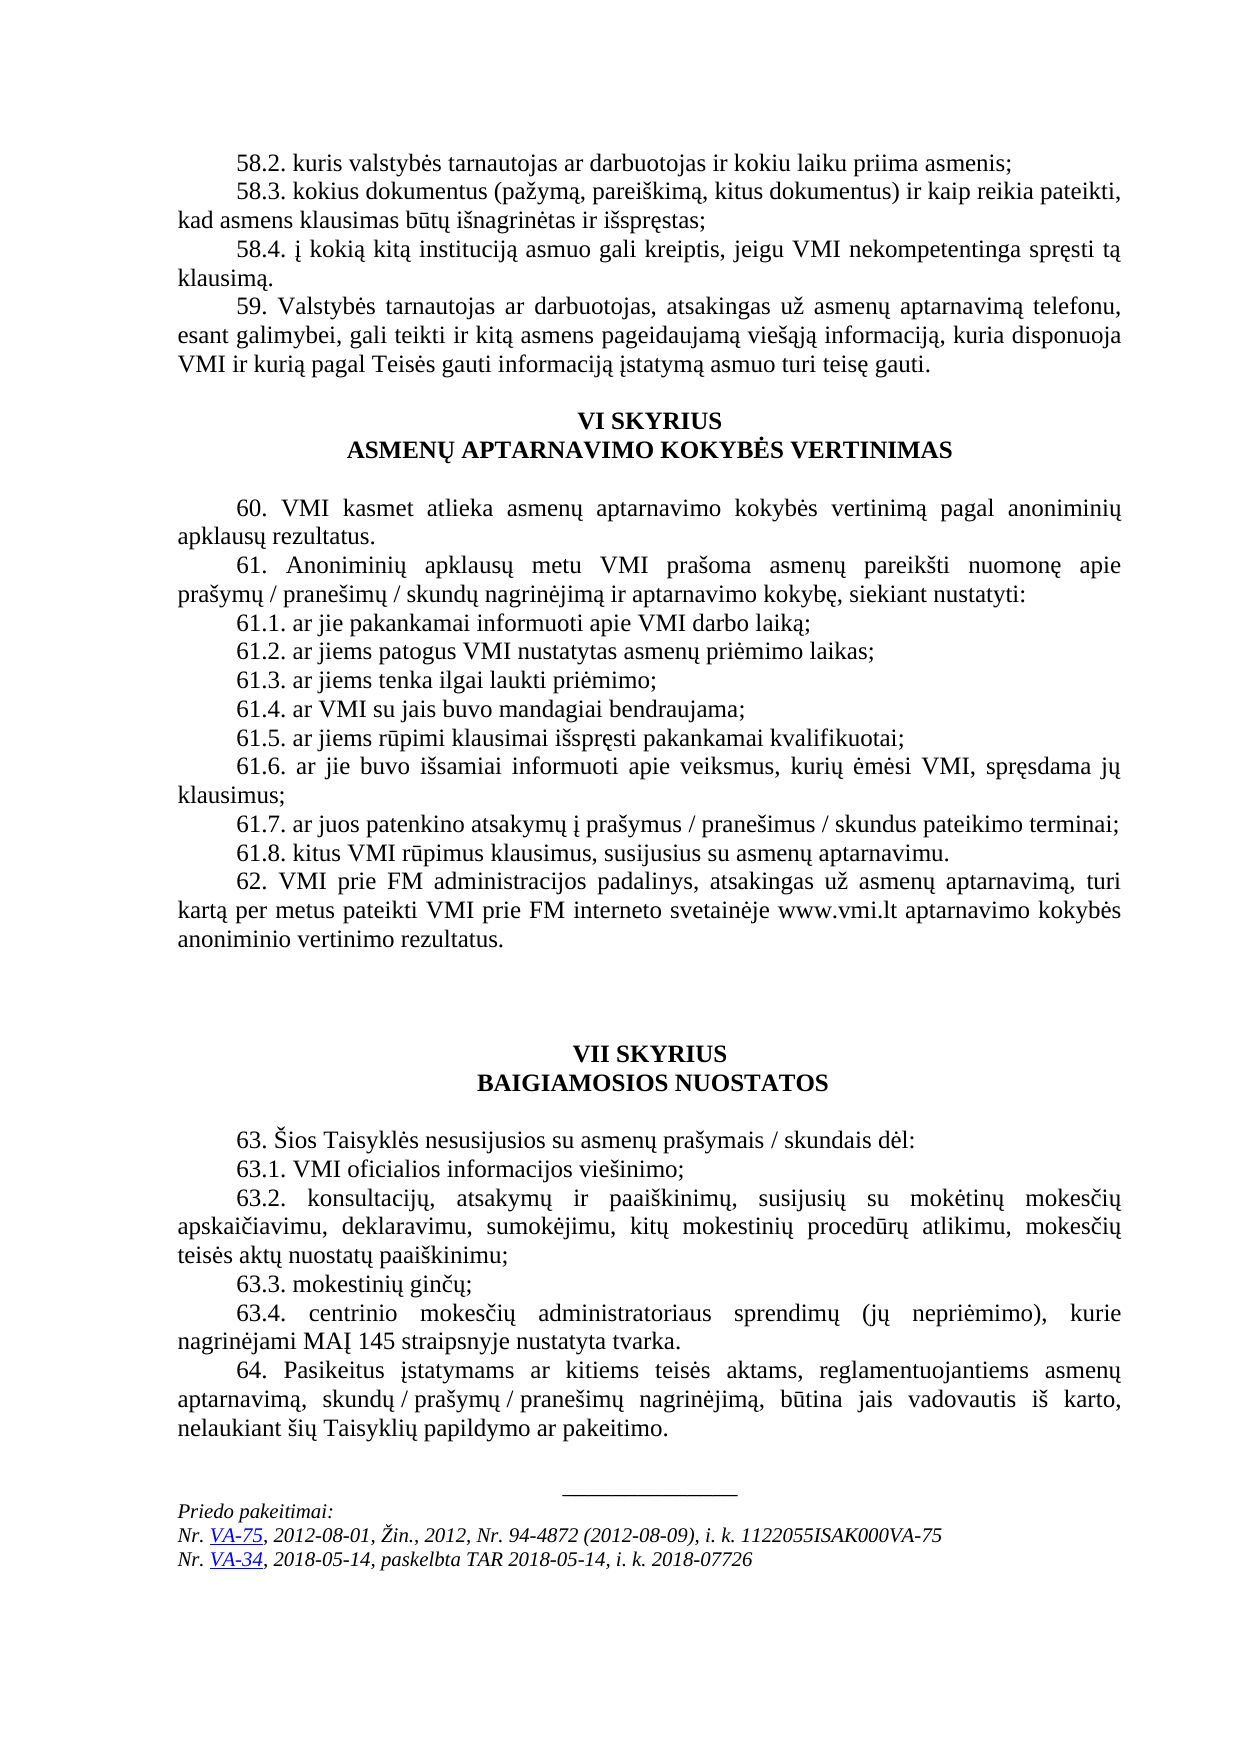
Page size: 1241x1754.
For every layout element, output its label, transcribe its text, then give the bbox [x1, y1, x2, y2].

text 61.5. ar jiems rūpimi klausimai išspręsti pakankamai kvalifikuotai; [177, 723, 1122, 751]
text 58.2. kuris valstybės tarnautojas ar darbuotojas ir kokiu laiku priima asmenis; [177, 148, 1122, 176]
text 61.3. ar jiems tenka ilgai laukti priėmimo; [177, 665, 1122, 694]
text 61.2. ar jiems patogus VMI nustatytas asmenų priėmimo laikas; [177, 636, 1122, 665]
text ASMENŲ APTARNAVIMO KOKYBĖS VERTINIMAS [177, 435, 1122, 464]
text 63. Šios Taisyklės nesusijusios su asmenų prašymais / skundais dėl: [177, 1125, 1122, 1154]
text 63.1. VMI oficialios informacijos viešinimo; [177, 1154, 1122, 1183]
text 61.6. ar jie buvo išsamiai informuoti apie veiksmus, kurių ėmėsi VMI, spręsdama jų klausimus; [177, 751, 1122, 809]
text 61.1. ar jie pakankamai informuoti apie VMI darbo laiką; [177, 608, 1122, 636]
text ______________ [177, 1470, 1122, 1499]
text 64. Pasikeitus įstatymams ar kitiems teisės aktams, reglamentuojantiems asmenų aptarnavimą, skundų / prašymų / pranešimų nagrinėjimą, būtina jais vadovautis iš karto, nelaukiant šių Taisyklių papildymo ar pakeitimo. [177, 1355, 1122, 1441]
text 60. VMI kasmet atlieka asmenų aptarnavimo kokybės vertinimą pagal anoniminių apklausų rezultatus. [177, 493, 1122, 550]
text VII SKYRIUS [177, 1039, 1122, 1068]
text 62. VMI prie FM administracijos padalinys, atsakingas už asmenų aptarnavimą, turi kartą per metus pateikti VMI prie FM interneto svetainėje www.vmi.lt aptarnavimo kokybės anoniminio vertinimo rezultatus. [177, 866, 1122, 953]
text BAIGIAMOSIOS NUOSTATOS [177, 1068, 1122, 1096]
text 61.4. ar VMI su jais buvo mandagiai bendraujama; [177, 694, 1122, 723]
text Nr. VA-34, 2018-05-14, paskelbta TAR 2018-05-14, i. k. 2018-07726 [177, 1547, 1122, 1571]
text Nr. VA-75, 2012-08-01, Žin., 2012, Nr. 94-4872 (2012-08-09), i. k. 1122055ISAK000VA-75 [177, 1523, 1122, 1547]
text 61. Anoniminių apklausų metu VMI prašoma asmenų pareikšti nuomonę apie prašymų / pranešimų / skundų nagrinėjimą ir aptarnavimo kokybę, siekiant nustatyti: [177, 550, 1122, 608]
text 61.8. kitus VMI rūpimus klausimus, susijusius su asmenų aptarnavimu. [177, 838, 1122, 866]
text 61.7. ar juos patenkino atsakymų į prašymus / pranešimus / skundus pateikimo terminai; [177, 809, 1122, 838]
text 63.2. konsultacijų, atsakymų ir paaiškinimų, susijusių su mokėtinų mokesčių apskaičiavimu, deklaravimu, sumokėjimu, kitų mokestinių procedūrų atlikimu, mokesčių teisės aktų nuostatų paaiškinimu; [177, 1183, 1122, 1269]
text 59. Valstybės tarnautojas ar darbuotojas, atsakingas už asmenų aptarnavimą telefonu, esant galimybei, gali teikti ir kitą asmens pageidaujamą viešąją informaciją, kuria disponuoja VMI ir kurią pagal Teisės gauti informaciją įstatymą asmuo turi teisę gauti. [177, 291, 1122, 378]
text 58.4. į kokią kitą instituciją asmuo gali kreiptis, jeigu VMI nekompetentinga spręsti tą klausimą. [177, 234, 1122, 291]
text 63.4. centrinio mokesčių administratoriaus sprendimų (jų nepriėmimo), kurie nagrinėjami MAĮ 145 straipsnyje nustatyta tvarka. [177, 1298, 1122, 1355]
text Priedo pakeitimai: [177, 1499, 1122, 1523]
text 58.3. kokius dokumentus (pažymą, pareiškimą, kitus dokumentus) ir kaip reikia pateikti, kad asmens klausimas būtų išnagrinėtas ir išspręstas; [177, 176, 1122, 234]
text 63.3. mokestinių ginčų; [177, 1269, 1122, 1298]
text VI SKYRIUS [177, 406, 1122, 435]
